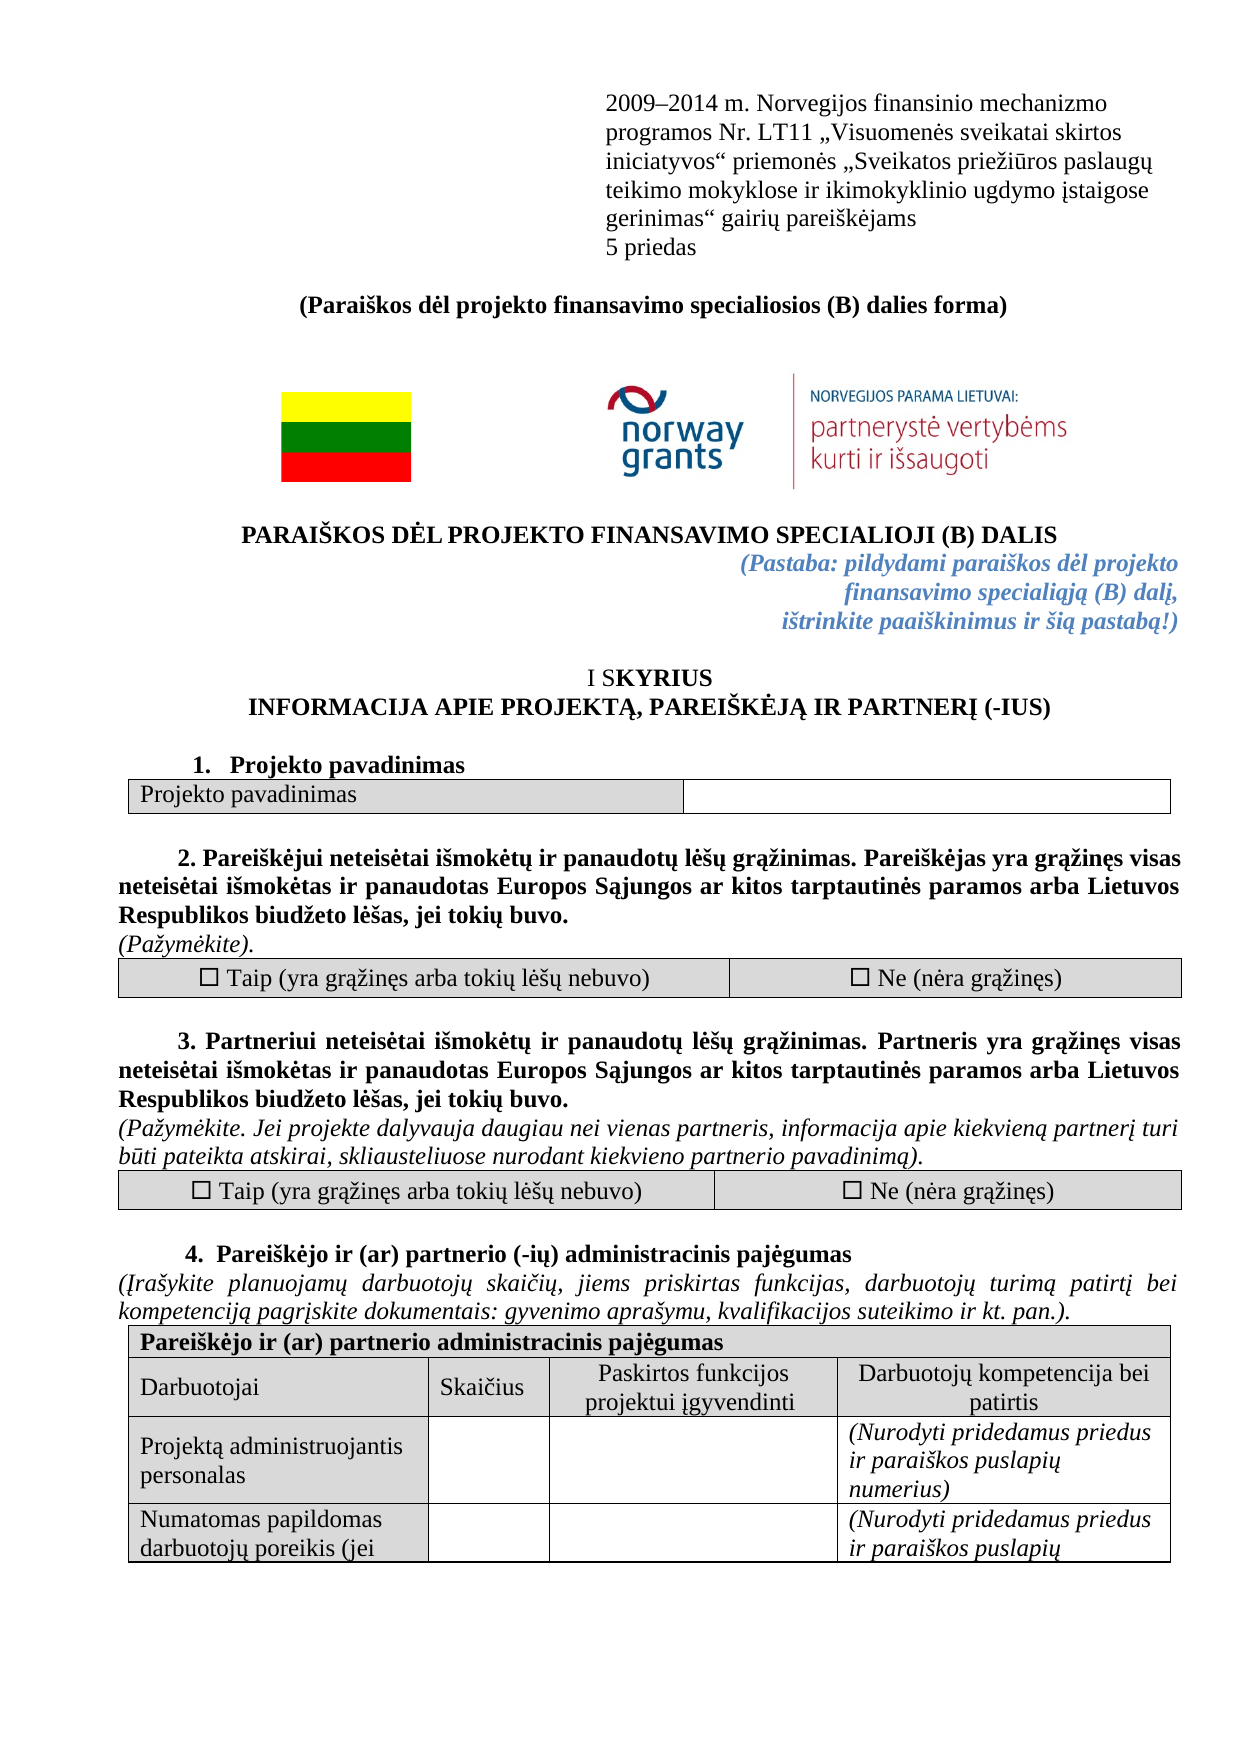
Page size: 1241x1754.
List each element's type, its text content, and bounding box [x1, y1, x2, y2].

text (Pažymėkite). [118, 929, 1181, 958]
table_cell Numatomas papildomas darbuotojų poreikis (jei [129, 1504, 428, 1561]
text 2009–2014 m. Norvegijos finansinio mechanizmo programos Nr. LT11 „Visuomenės sveikatai skirtos iniciatyvos“ priemonės „Sveikatos priežiūros paslaugų teikimo mokyklose ir ikimokyklinio ugdymo įstaigose gerinimas“ gairių pareiškėjams [605, 88, 1181, 232]
table_cell Darbuotojai [129, 1358, 428, 1416]
table_header Projekto pavadinimas [129, 780, 683, 813]
table_header  Taip (yra grąžinęs arba tokių lėšų nebuvo) [119, 959, 729, 997]
table_cell Skaičius [429, 1358, 549, 1416]
table_header  Taip (yra grąžinęs arba tokių lėšų nebuvo) [119, 1171, 714, 1209]
text 4. Pareiškėjo ir (ar) partnerio (-ių) administracinis pajėgumas [118, 1239, 1181, 1268]
text 5 priedas [605, 232, 1181, 261]
table_cell [429, 1504, 549, 1561]
table_header  Ne (nėra grąžinęs) [730, 959, 1181, 997]
text 1. Projekto pavadinimas [118, 750, 1181, 778]
table_cell Darbuotojų kompetencija bei patirtis [838, 1358, 1170, 1416]
table_header [684, 780, 1170, 813]
text 3. Partneriui neteisėtai išmokėtų ir panaudotų lėšų grąžinimas. Partneris yra grąžinęs visas neteisėtai išmokėtas ir panaudotas Europos Sąjungos ar kitos tarptautinės paramos arba Lietuvos Respublikos biudžeto lėšas, jei tokių buvo. [118, 1026, 1181, 1113]
table_cell Projektą administruojantis personalas [129, 1417, 428, 1503]
table_header Pareiškėjo ir (ar) partnerio administracinis pajėgumas [129, 1326, 1170, 1357]
text INFORMACIJA APIE PROJEKTĄ, PAREIŠKĖJĄ IR PARTNERĮ (-IUS) [118, 692, 1181, 721]
table_cell [429, 1417, 549, 1503]
table_cell [550, 1504, 837, 1561]
text I SKYRIUS [118, 663, 1181, 692]
table_cell (Nurodyti pridedamus priedus ir paraiškos puslapių numerius) [838, 1417, 1170, 1503]
text (Paraiškos dėl projekto finansavimo specialiosios (B) dalies forma) [118, 290, 1181, 318]
text (Pažymėkite. Jei projekte dalyvauja daugiau nei vienas partneris, informacija apie kiekvieną partnerį turi būti pateikta atskirai, skliausteliuose nurodant kiekvieno partnerio pavadinimą). [118, 1113, 1181, 1170]
text PARAIŠKOS DĖL PROJEKTO FINANSAVIMO SPECIALIOJI (B) DALIS [118, 520, 1181, 548]
table_header  Ne (nėra grąžinęs) [715, 1171, 1181, 1209]
text ištrinkite paaiškinimus ir šią pastabą!) [118, 606, 1181, 635]
table_cell [550, 1417, 837, 1503]
text 2. Pareiškėjui neteisėtai išmokėtų ir panaudotų lėšų grąžinimas. Pareiškėjas yra grąžinęs visas neteisėtai išmokėtas ir panaudotas Europos Sąjungos ar kitos tarptautinės paramos arba Lietuvos Respublikos biudžeto lėšas, jei tokių buvo. [118, 843, 1181, 929]
table_cell (Nurodyti pridedamus priedus ir paraiškos puslapių [838, 1504, 1170, 1561]
text (Įrašykite planuojamų darbuotojų skaičių, jiems priskirtas funkcijas, darbuotojų turimą patirtį bei kompetenciją pagrįskite dokumentais: gyvenimo aprašymu, kvalifikacijos suteikimo ir kt. pan.). [118, 1268, 1181, 1325]
text finansavimo specialiąją (B) dalį, [118, 577, 1181, 606]
text (Pastaba: pildydami paraiškos dėl projekto [118, 548, 1181, 577]
table_cell Paskirtos funkcijos projektui įgyvendinti [550, 1358, 837, 1416]
